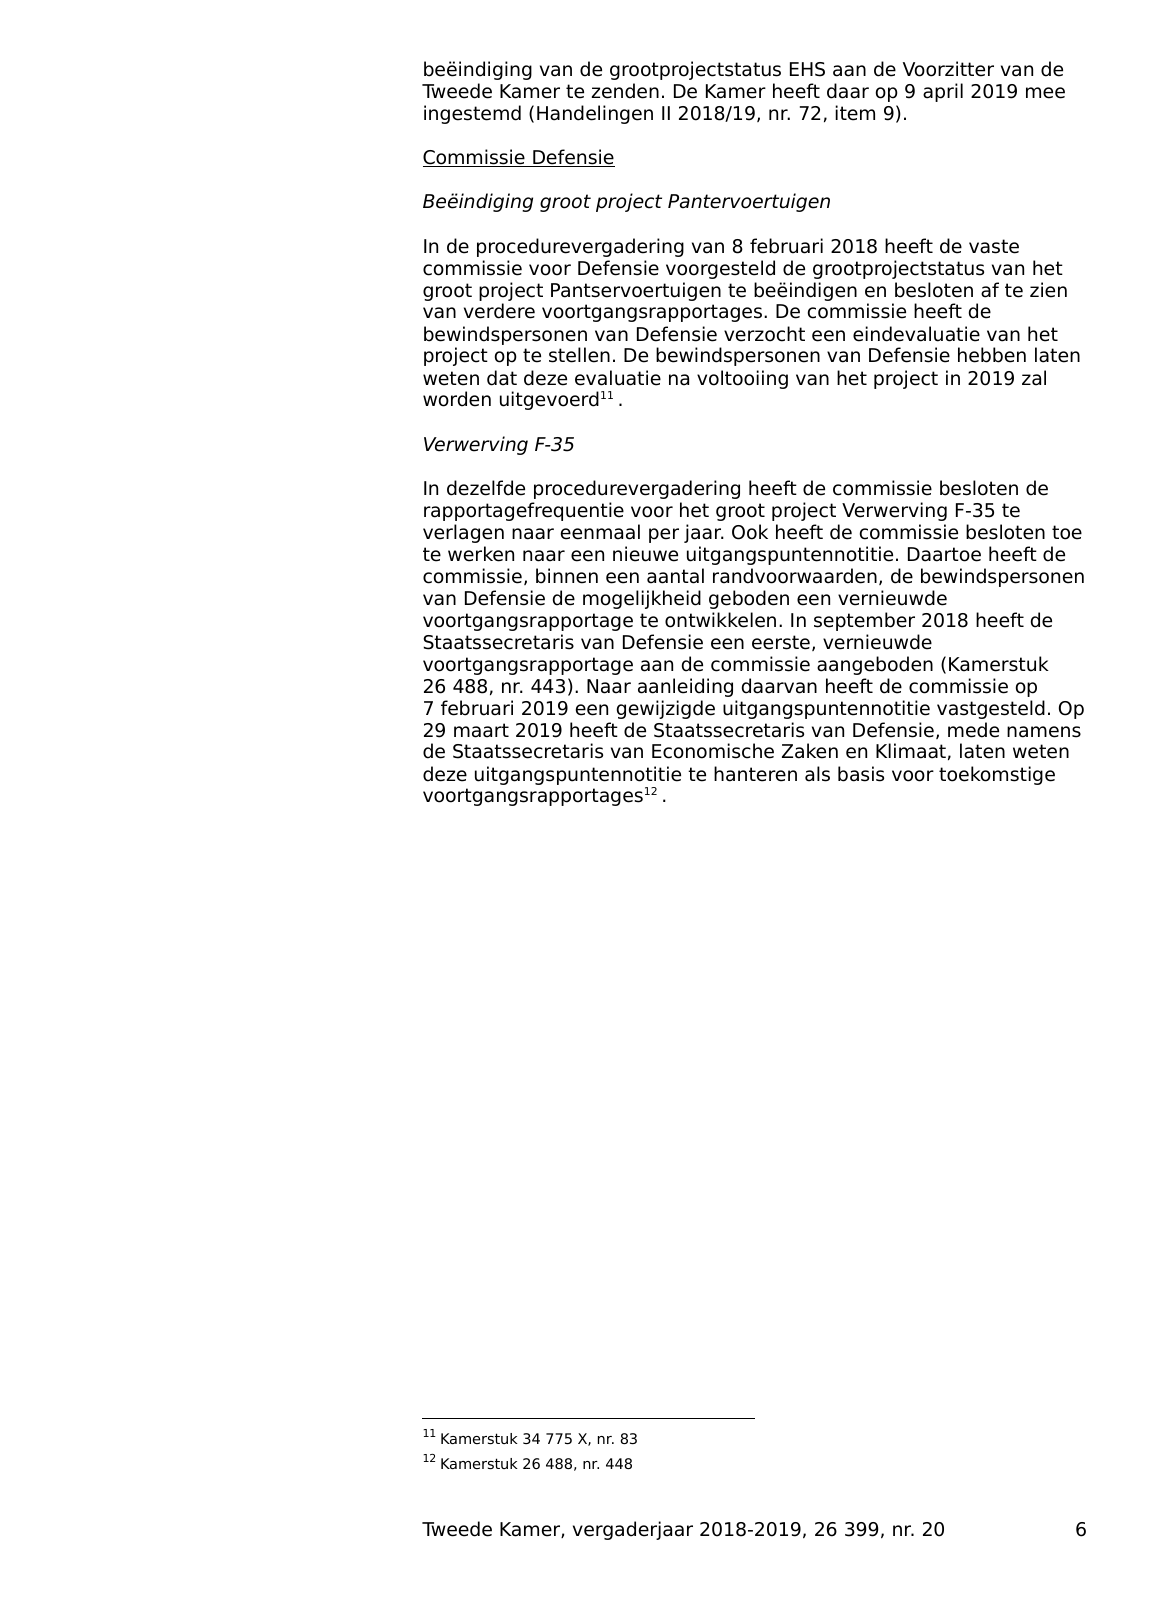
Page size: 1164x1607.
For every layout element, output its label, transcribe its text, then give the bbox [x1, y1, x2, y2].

subtitle Beëindiging groot project Pantervoertuigen [422, 191, 1087, 213]
text Kamerstuk 26 488, nr. 448 [422, 1452, 1087, 1474]
text In de procedurevergadering van 8 februari 2018 heeft de vaste commissie voor Defensie voorgesteld de grootprojectstatus van het groot project Pantservoertuigen te beëindigen en besloten af te zien van verdere voortgangsrapportages. De commissie heeft de bewindspersonen van Defensie verzocht een eindevaluatie van het project op te stellen. De bewindspersonen van Defensie hebben laten weten dat deze evaluatie na voltooiing van het project in 2019 zal worden uitgevoerd. [422, 236, 1087, 411]
subtitle Commissie Defensie [422, 147, 1087, 169]
text In dezelfde procedurevergadering heeft de commissie besloten de rapportagefrequentie voor het groot project Verwerving F-35 te verlagen naar eenmaal per jaar. Ook heeft de commissie besloten toe te werken naar een nieuwe uitgangspuntennotitie. Daartoe heeft de commissie, binnen een aantal randvoorwaarden, de bewindspersonen van Defensie de mogelijkheid geboden een vernieuwde voortgangsrapportage te ontwikkelen. In september 2018 heeft de Staatssecretaris van Defensie een eerste, vernieuwde voortgangsrapportage aan de commissie aangeboden (Kamerstuk 26 488, nr. 443). Naar aanleiding daarvan heeft de commissie op 7 februari 2019 een gewijzigde uitgangspuntennotitie vastgesteld. Op 29 maart 2019 heeft de Staatssecretaris van Defensie, mede namens de Staatssecretaris van Economische Zaken en Klimaat, laten weten deze uitgangspuntennotitie te hanteren als basis voor toekomstige voortgangsrapportages. [422, 478, 1087, 807]
text beëindiging van de grootprojectstatus EHS aan de Voorzitter van de Tweede Kamer te zenden. De Kamer heeft daar op 9 april 2019 mee ingestemd (Handelingen II 2018/19, nr. 72, item 9). [422, 59, 1087, 125]
text Kamerstuk 34 775 X, nr. 83 [422, 1427, 1087, 1449]
subtitle Verwerving F-35 [422, 433, 1087, 456]
